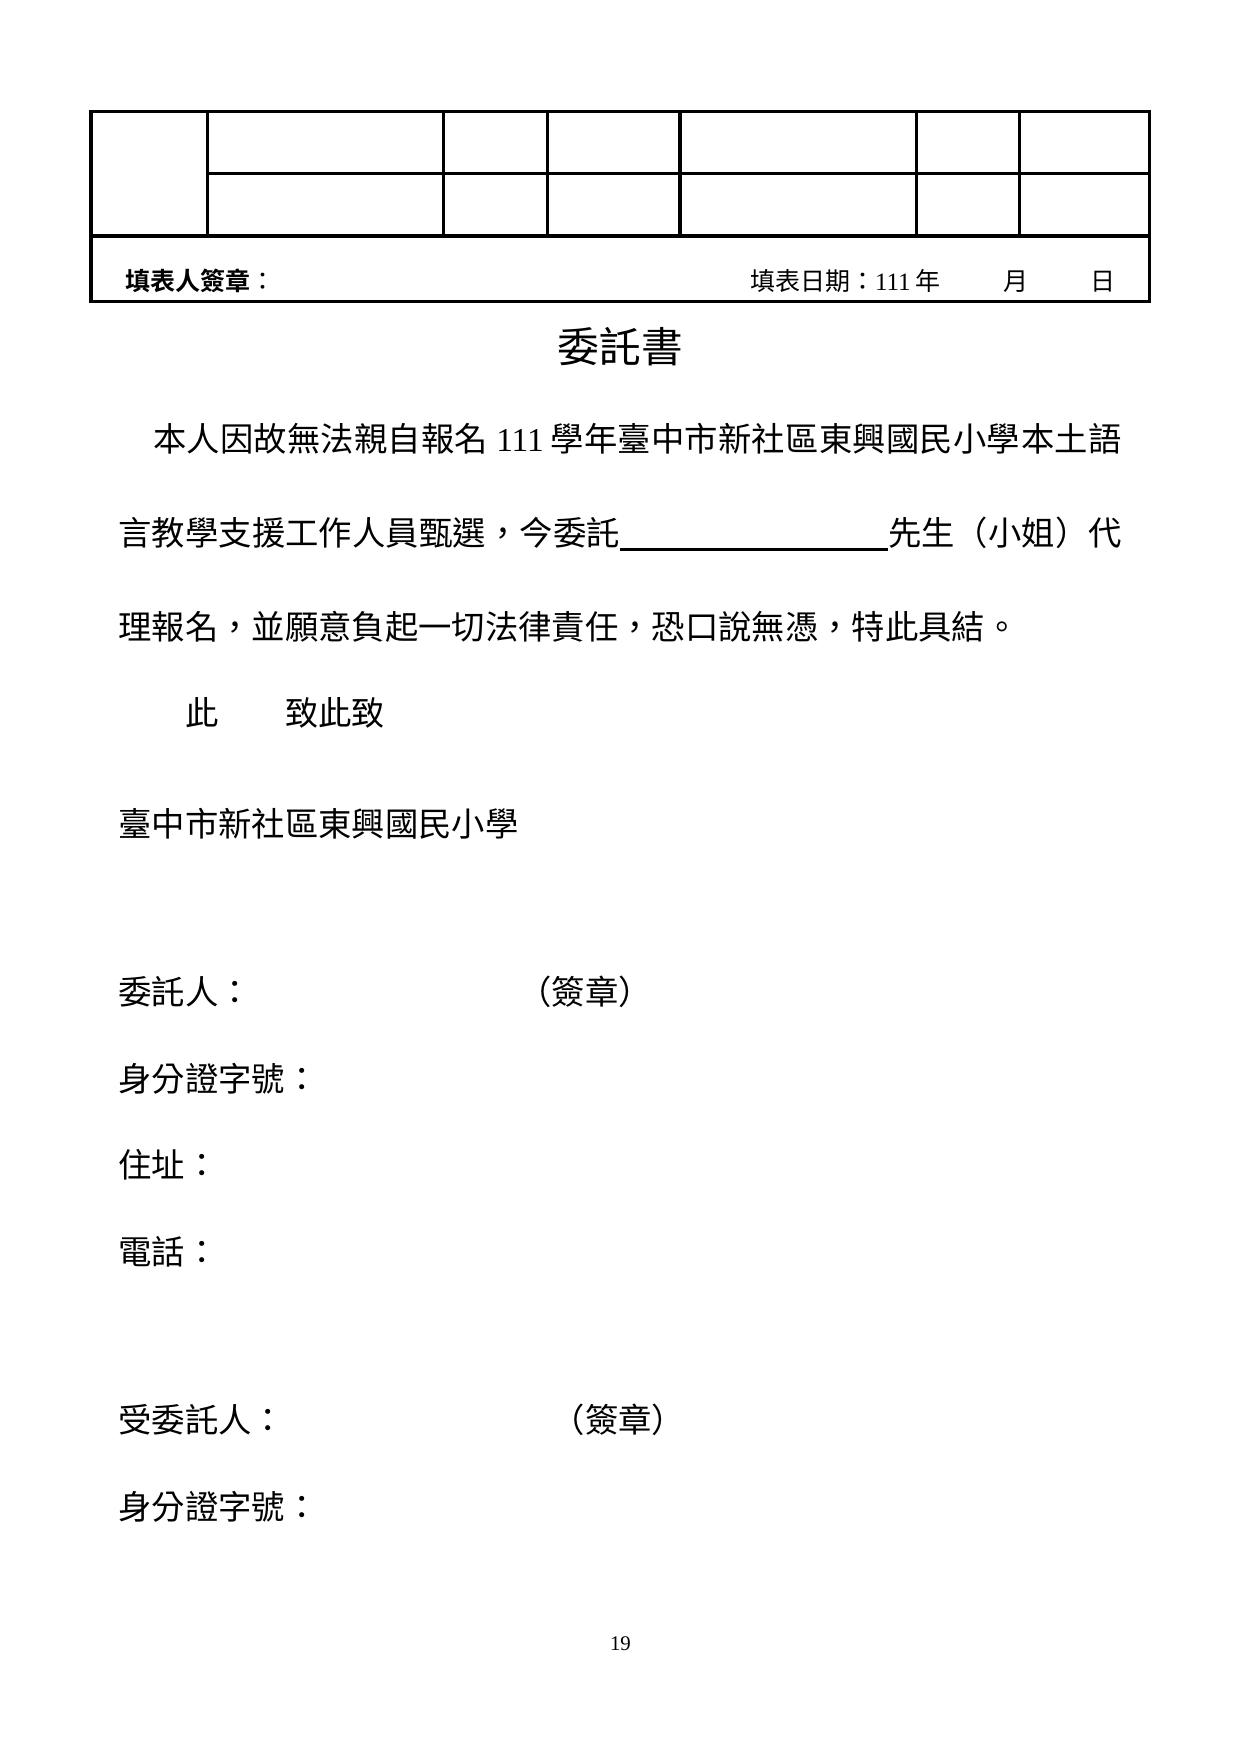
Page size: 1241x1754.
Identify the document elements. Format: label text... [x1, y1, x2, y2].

table_cell [209, 175, 442, 234]
text 委託書 [118, 303, 1122, 366]
table_cell [1021, 113, 1148, 172]
text 電話： [118, 1208, 1122, 1271]
table_cell [445, 175, 546, 234]
text 委託人： （簽章） [118, 949, 1122, 1011]
text 身分證字號： [118, 1035, 1122, 1098]
table_cell 填表人簽章： 填表日期：111年 月 日 [93, 238, 1148, 300]
text 住址： [118, 1122, 1122, 1184]
table_cell [1021, 175, 1148, 234]
table_cell [549, 113, 678, 172]
table_cell [918, 113, 1018, 172]
text 臺中市新社區東興國民小學 [118, 780, 1122, 843]
text 身分證字號： [118, 1463, 1122, 1526]
table_cell [93, 113, 206, 234]
text 此 致此致 [118, 670, 1122, 732]
text 本人因故無法親自報名111學年臺中市新社區東興國民小學本土語言教學支援工作人員甄選，今委託 先生（小姐）代理報名，並願意負起一切法律責任，恐口說無憑，特此具結。 [118, 396, 1122, 646]
table_cell [682, 175, 915, 234]
table_cell [209, 113, 442, 172]
table_cell [918, 175, 1018, 234]
table_cell [682, 113, 915, 172]
text 受委託人： （簽章） [118, 1377, 1122, 1439]
table_cell [549, 175, 678, 234]
table_cell [445, 113, 546, 172]
